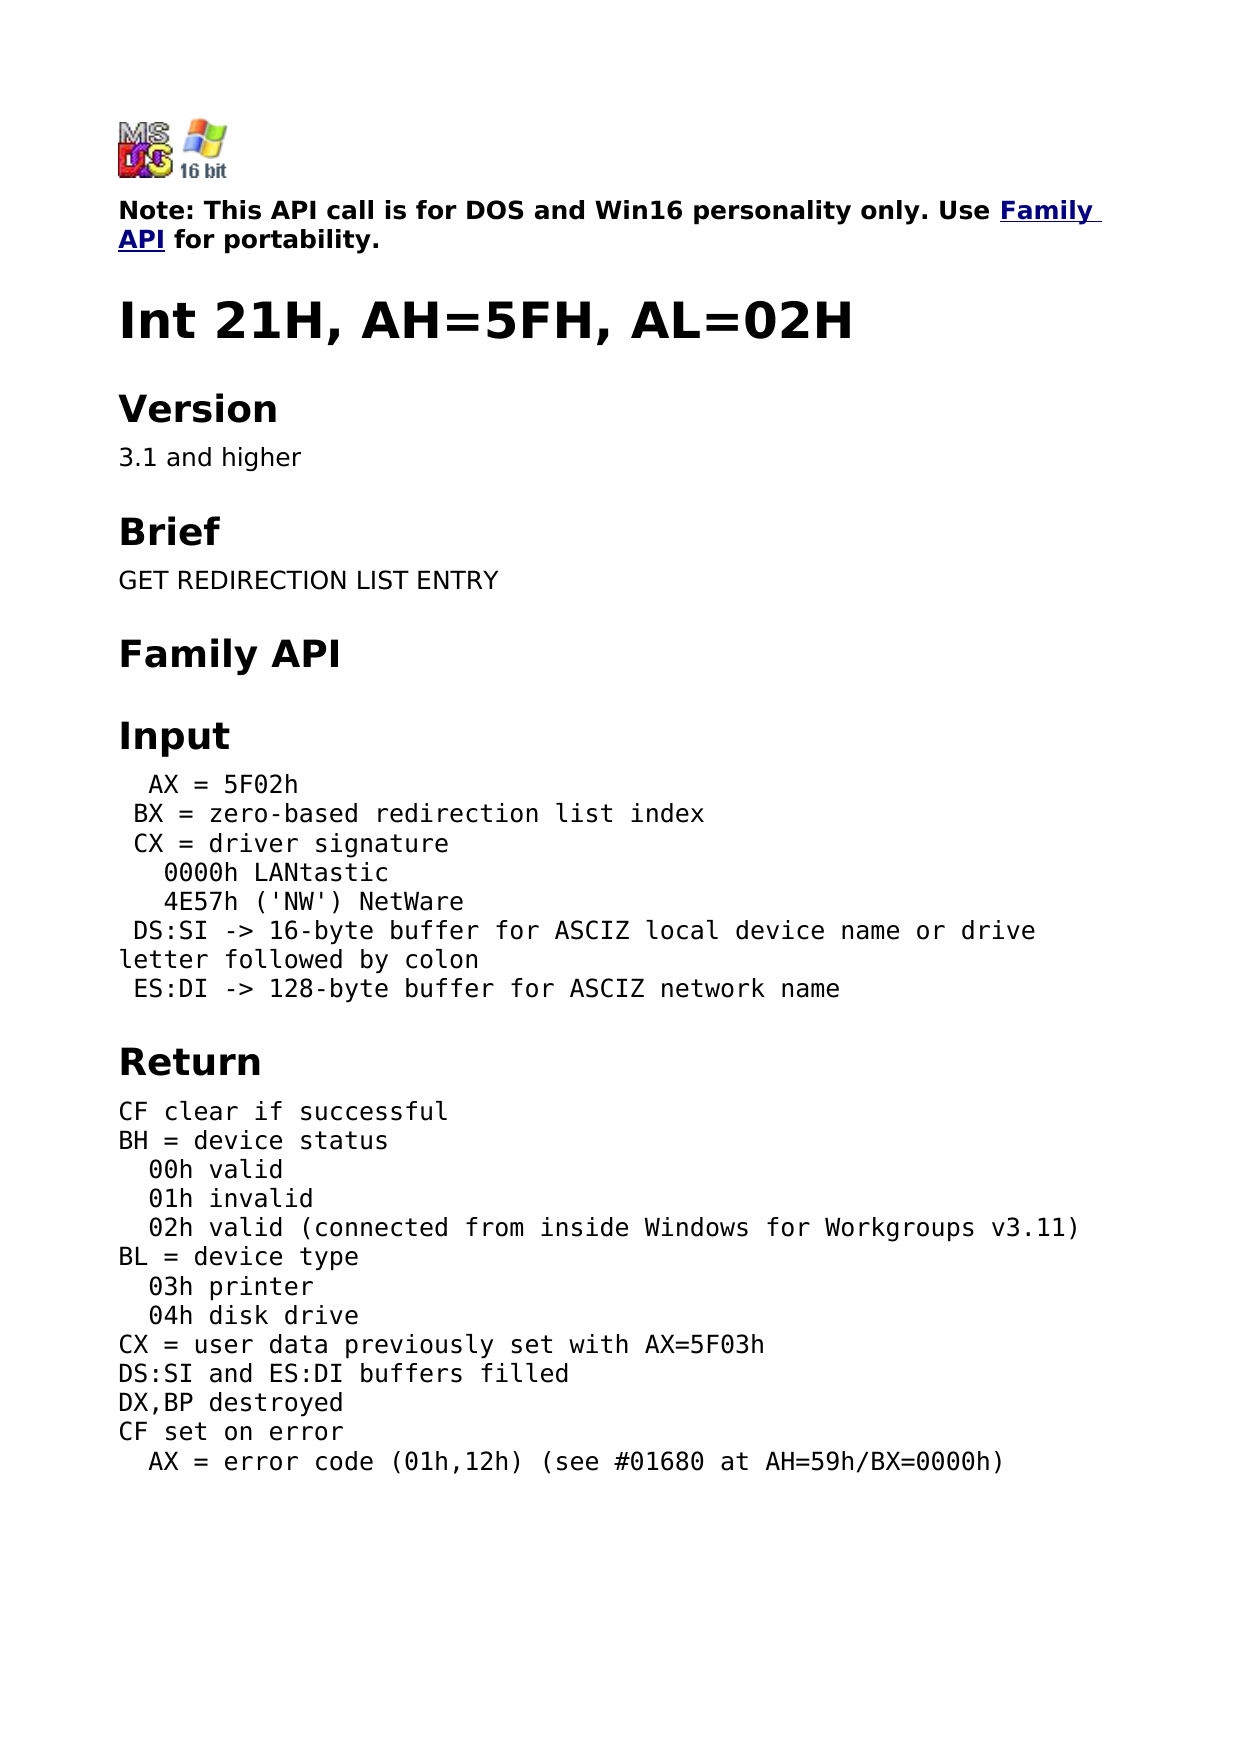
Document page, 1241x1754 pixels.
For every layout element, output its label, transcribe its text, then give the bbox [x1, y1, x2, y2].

text GET REDIRECTION LIST ENTRY [118, 566, 1122, 596]
subtitle Family API [118, 633, 1122, 677]
picture [180, 118, 228, 178]
subtitle Return [118, 1041, 1122, 1084]
subtitle Input [118, 714, 1122, 758]
picture [118, 122, 173, 178]
text CF clear if successful BH = device status 00h valid 01h invalid 02h valid (connected from inside Windows for Workgroups v3.11) BL = device type 03h printer 04h disk drive CX = user data previously set with AX=5F03h DS:SI and ES:DI buffers filled DX,BP destroyed CF set on error AX = error code (01h,12h) (see #01680 at AH=59h/BX=0000h) [118, 1097, 1122, 1476]
subtitle Brief [118, 510, 1122, 554]
subtitle Version [118, 387, 1122, 431]
text Note: This API call is for DOS and Win16 personality only. Use Family API for portability. [118, 196, 1122, 254]
text AX = 5F02h BX = zero-based redirection list index CX = driver signature 0000h LANtastic 4E57h ('NW') NetWare DS:SI -> 16-byte buffer for ASCIZ local device name or drive letter followed by colon ES:DI -> 128-byte buffer for ASCIZ network name [118, 770, 1122, 1004]
subtitle Int 21H, AH=5FH, AL=02H [118, 292, 1122, 350]
text 3.1 and higher [118, 444, 1122, 473]
